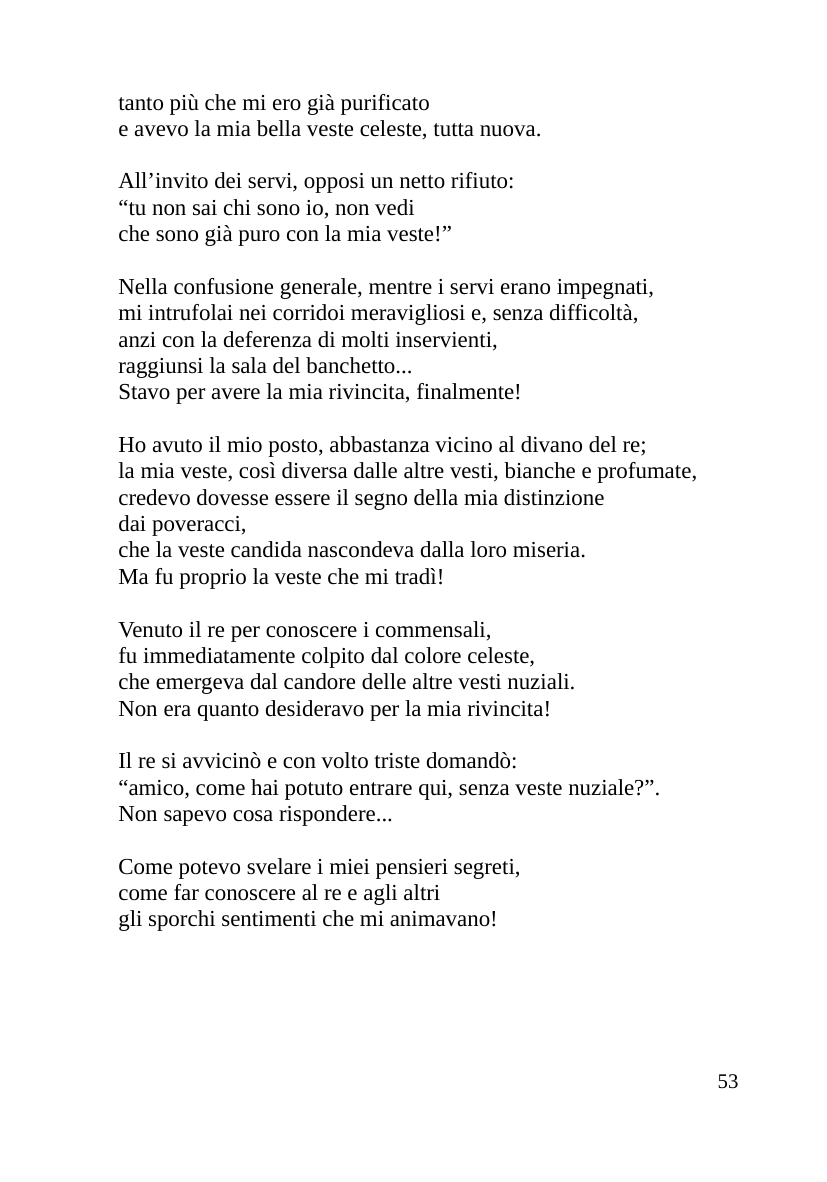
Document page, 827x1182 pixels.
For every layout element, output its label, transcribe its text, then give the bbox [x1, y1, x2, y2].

text tanto più che mi ero già purificato [88, 88, 738, 115]
text Nella confusione generale, mentre i servi erano impegnati, [88, 273, 738, 299]
text Non era quanto desideravo per la mia rivincita! [88, 695, 738, 721]
text “tu non sai chi sono io, non vedi [88, 194, 738, 220]
text fu immediatamente colpito dal colore celeste, [88, 642, 738, 668]
text Ho avuto il mio posto, abbastanza vicino al divano del re; [88, 431, 738, 457]
text come far conoscere al re e agli altri [88, 879, 738, 906]
text Come potevo svelare i miei pensieri segreti, [88, 853, 738, 879]
text la mia veste, così diversa dalle altre vesti, bianche e profumate, [88, 457, 738, 484]
text raggiunsi la sala del banchetto... [88, 352, 738, 378]
text anzi con la deferenza di molti inservienti, [88, 326, 738, 352]
text gli sporchi sentimenti che mi animavano! [88, 906, 738, 932]
text Stavo per avere la mia rivincita, finalmente! [88, 378, 738, 405]
text Non sapevo cosa rispondere... [88, 800, 738, 826]
text mi intrufolai nei corridoi meravigliosi e, senza difficoltà, [88, 299, 738, 326]
text Venuto il re per conoscere i commensali, [88, 616, 738, 642]
text e avevo la mia bella veste celeste, tutta nuova. [88, 115, 738, 141]
text dai poveracci, [88, 510, 738, 537]
text Il re si avvicinò e con volto triste domandò: [88, 747, 738, 774]
text che sono già puro con la mia veste!” [88, 220, 738, 247]
text che emergeva dal candore delle altre vesti nuziali. [88, 668, 738, 695]
text credevo dovesse essere il segno della mia distinzione [88, 484, 738, 510]
text “amico, come hai potuto entrare qui, senza veste nuziale?”. [88, 774, 738, 800]
text All’invito dei servi, opposi un netto rifiuto: [88, 168, 738, 194]
text Ma fu proprio la veste che mi tradì! [88, 563, 738, 589]
text che la veste candida nascondeva dalla loro miseria. [88, 537, 738, 563]
